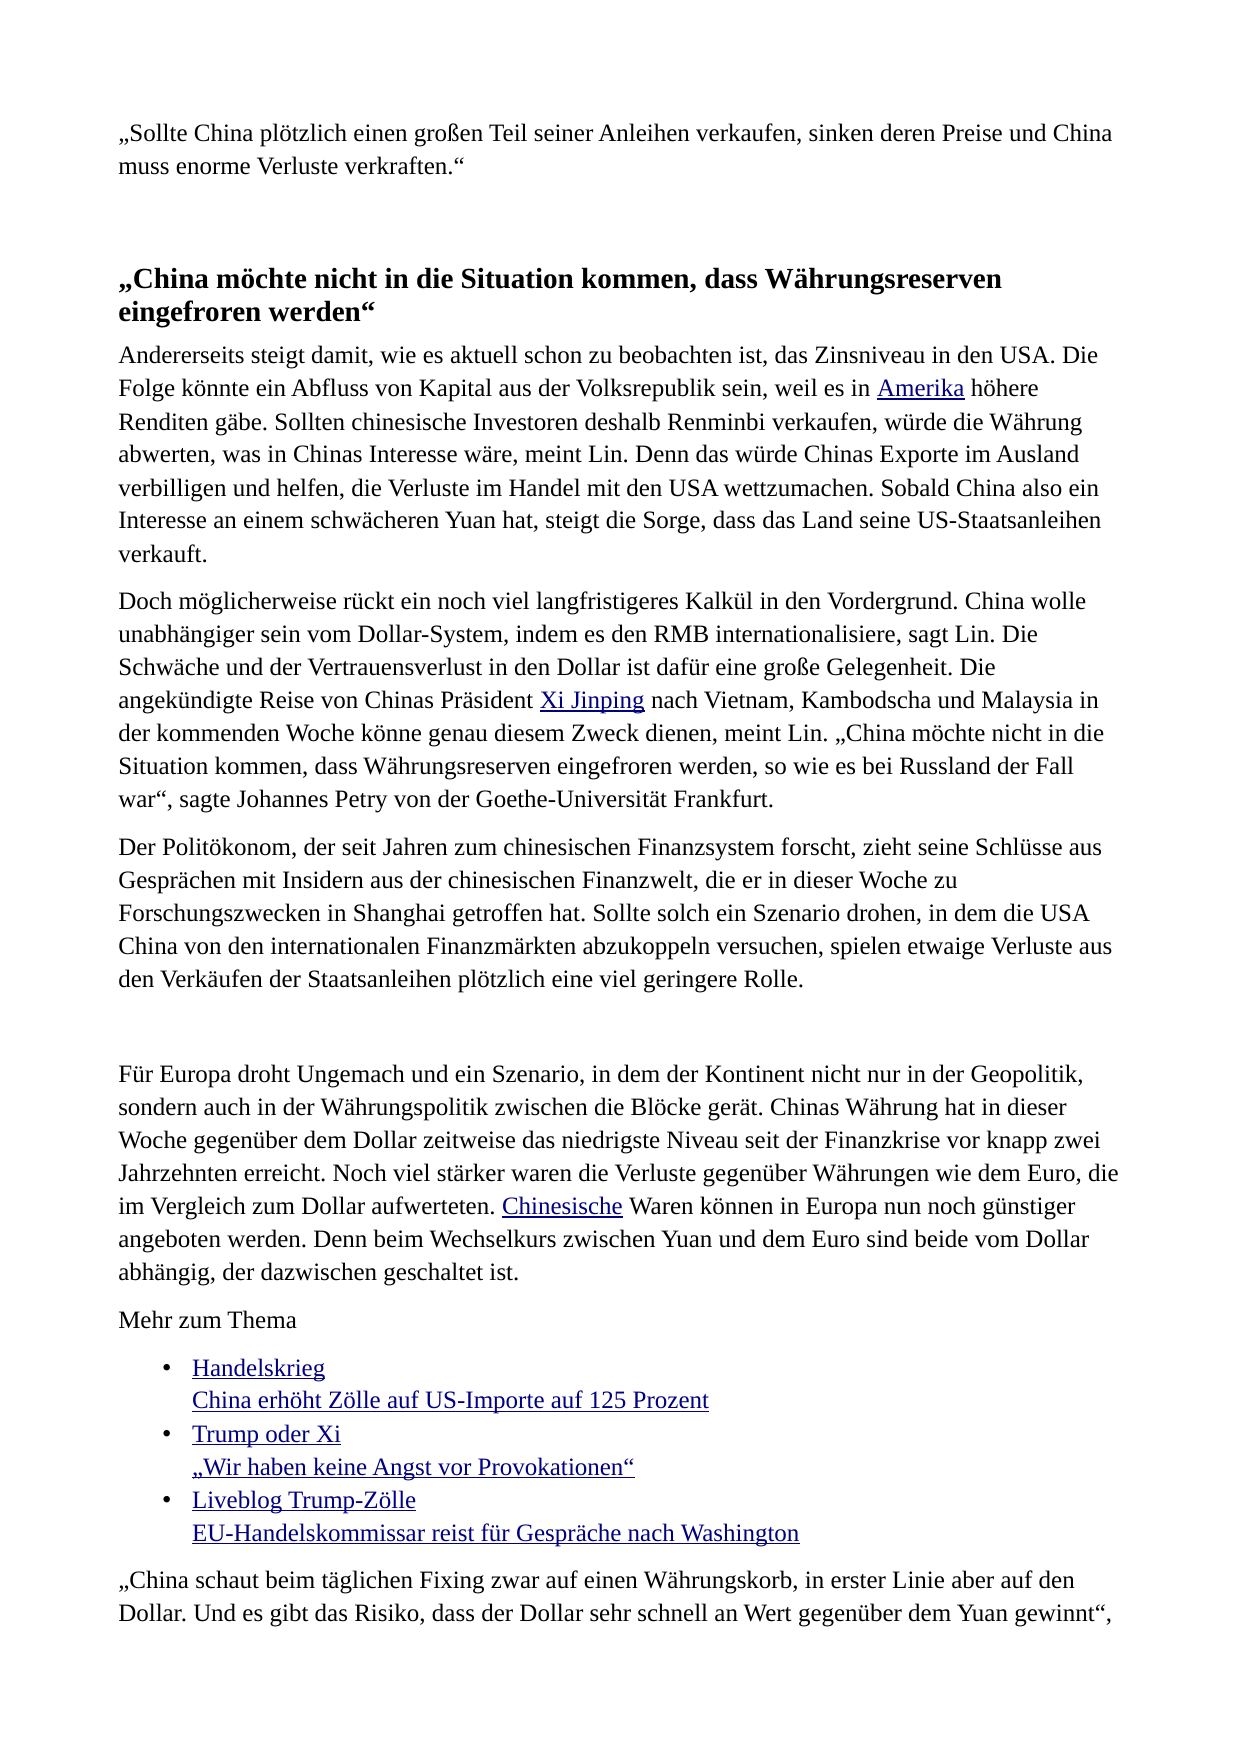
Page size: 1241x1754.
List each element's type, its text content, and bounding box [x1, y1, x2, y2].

list Handelskrieg [162, 1353, 1122, 1381]
subtitle „China möchte nicht in die Situation kommen, dass Währungsreserven eingefroren werden“ [118, 261, 1122, 328]
text Doch möglicherweise rückt ein noch viel langfristigeres Kalkül in den Vordergrund. China wolle unabhängiger sein vom Dollar-System, indem es den RMB internationalisiere, sagt Lin. Die Schwäche und der Vertrauensverlust in den Dollar ist dafür eine große Gelegenheit. Die angekündigte Reise von Chinas Präsident Xi Jinping nach Vietnam, Kambodscha und Malaysia in der kommenden Woche könne genau diesem Zweck dienen, meint Lin. „China möchte nicht in die Situation kommen, dass Währungsreserven eingefroren werden, so wie es bei Russland der Fall war“, sagte Johannes Petry von der Goethe-Universität Frankfurt. [118, 586, 1122, 813]
text Mehr zum Thema [118, 1305, 1122, 1334]
list „Wir haben keine Angst vor Provokationen“ [162, 1452, 1122, 1480]
text Für Europa droht Ungemach und ein Szenario, in dem der Kontinent nicht nur in der Geopolitik, sondern auch in der Währungspolitik zwischen die Blöcke gerät. Chinas Währung hat in dieser Woche gegenüber dem Dollar zeitweise das niedrigste Niveau seit der Finanzkrise vor knapp zwei Jahrzehnten erreicht. Noch viel stärker waren die Verluste gegenüber Währungen wie dem Euro, die im Vergleich zum Dollar aufwerteten. Chinesische Waren können in Europa nun noch günstiger angeboten werden. Denn beim Wechselkurs zwischen Yuan und dem Euro sind beide vom Dollar abhängig, der dazwischen geschaltet ist. [118, 1059, 1122, 1286]
list Liveblog Trump-Zölle [162, 1485, 1122, 1513]
list EU-Handelskommissar reist für Gespräche nach Washington [162, 1518, 1122, 1546]
text Der Politökonom, der seit Jahren zum chinesischen Finanzsystem forscht, zieht seine Schlüsse aus Gesprächen mit Insidern aus der chinesischen Finanzwelt, die er in dieser Woche zu Forschungszwecken in Shanghai getroffen hat. Sollte solch ein Szenario drohen, in dem die USA China von den internationalen Finanzmärkten abzukoppeln versuchen, spielen etwaige Verluste aus den Verkäufen der Staatsanleihen plötzlich eine viel geringere Rolle. [118, 832, 1122, 993]
text Andererseits steigt damit, wie es aktuell schon zu beobachten ist, das Zinsniveau in den USA. Die Folge könnte ein Abfluss von Kapital aus der Volksrepublik sein, weil es in Amerika höhere Renditen gäbe. Sollten chinesische Investoren deshalb Renminbi verkaufen, würde die Währung abwerten, was in Chinas Interesse wäre, meint Lin. Denn das würde Chinas Exporte im Ausland verbilligen und helfen, die Verluste im Handel mit den USA wettzumachen. Sobald China also ein Interesse an einem schwächeren Yuan hat, steigt die Sorge, dass das Land seine US-Staatsanleihen verkauft. [118, 341, 1122, 567]
list China erhöht Zölle auf US-Importe auf 125 Prozent [162, 1386, 1122, 1414]
text „China schaut beim täglichen Fixing zwar auf einen Währungskorb, in erster Linie aber auf den Dollar. Und es gibt das Risiko, dass der Dollar sehr schnell an Wert gegenüber dem Yuan gewinnt“, [118, 1565, 1122, 1627]
text „Sollte China plötzlich einen großen Teil seiner Anleihen verkaufen, sinken deren Preise und China muss enorme Verluste verkraften.“ [118, 118, 1122, 180]
list Trump oder Xi [162, 1419, 1122, 1447]
